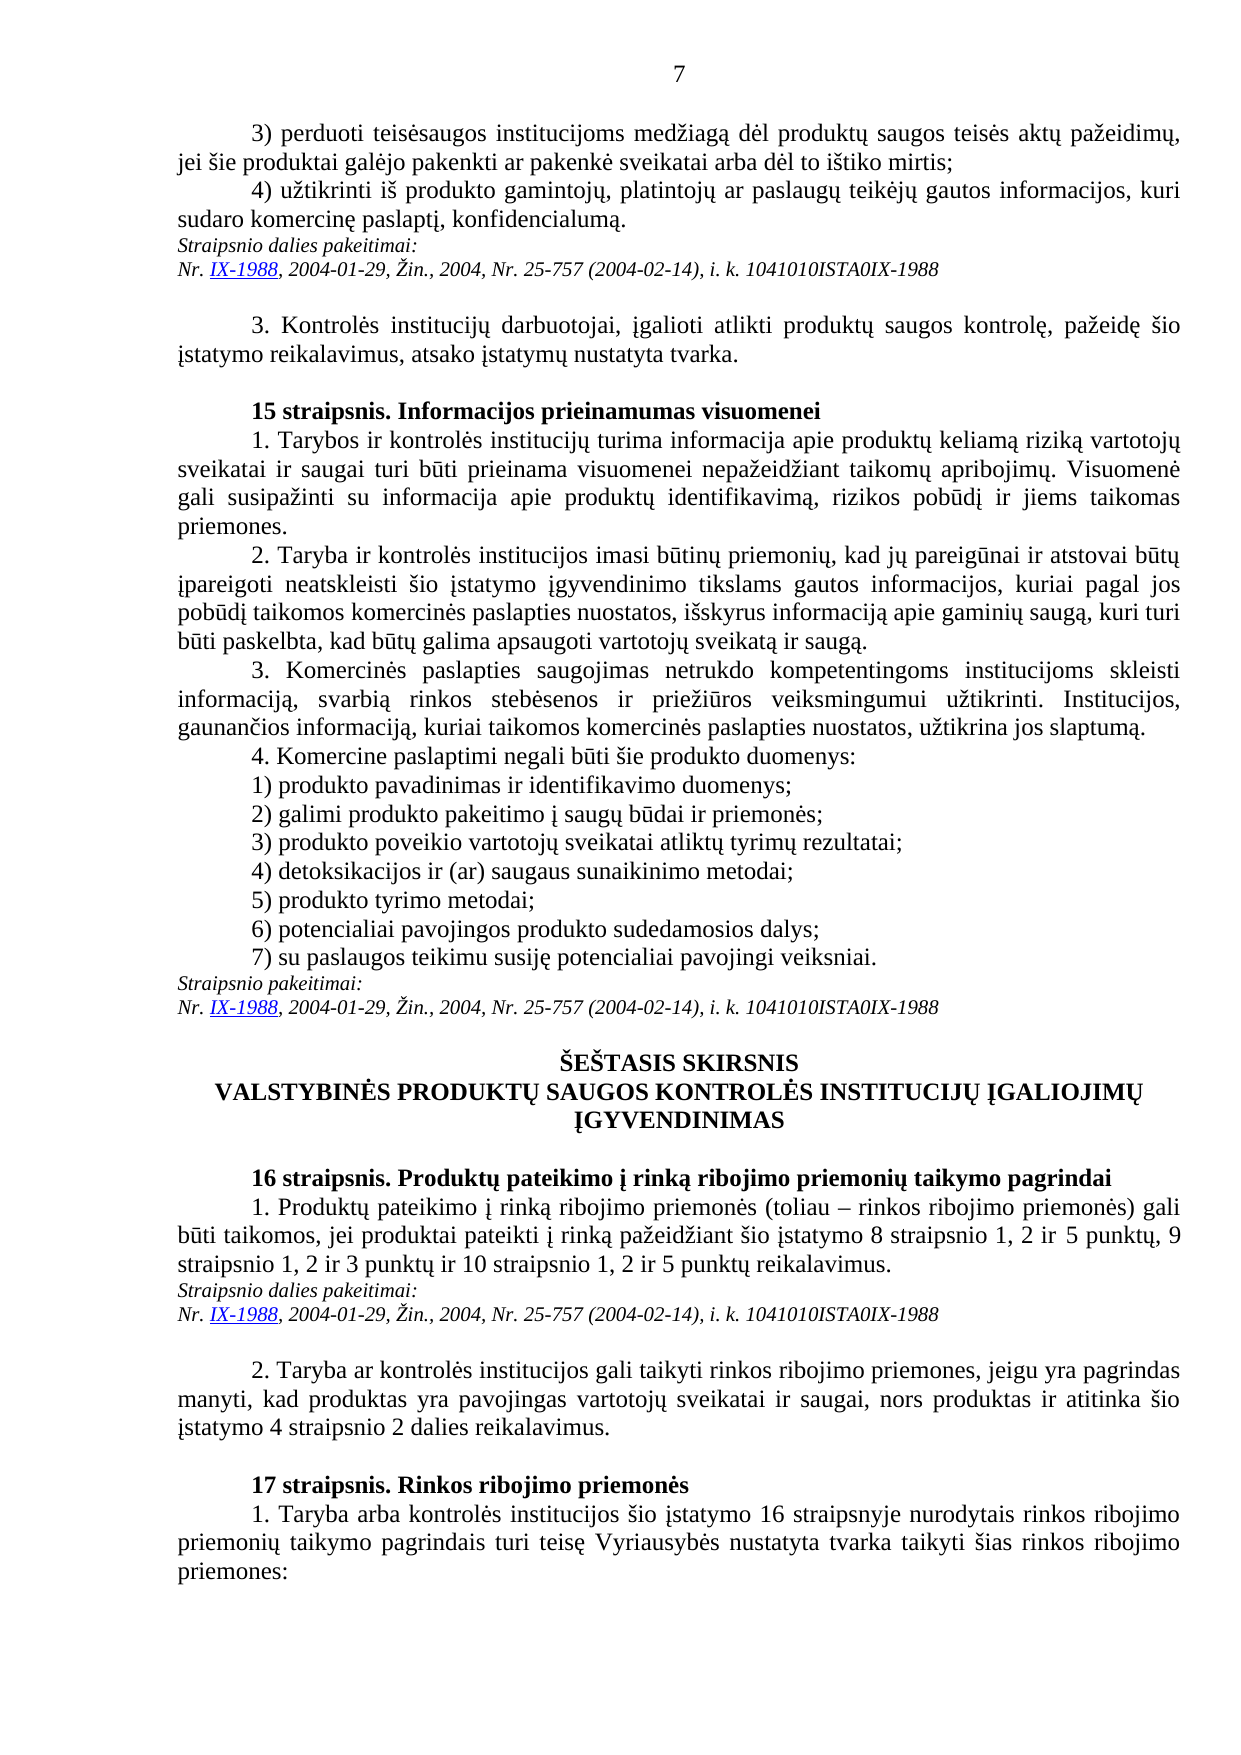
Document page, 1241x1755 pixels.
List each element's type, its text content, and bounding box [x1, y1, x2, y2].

text 5) produkto tyrimo metodai; [177, 885, 1181, 914]
text 1. Tarybos ir kontrolės institucijų turima informacija apie produktų keliamą riziką vartotojų sveikatai ir saugai turi būti prieinama visuomenei nepažeidžiant taikomų apribojimų. Visuomenė gali susipažinti su informacija apie produktų identifikavimą, rizikos pobūdį ir jiems taikomas priemones. [177, 425, 1181, 540]
text Straipsnio dalies pakeitimai: [177, 1278, 1181, 1302]
text Straipsnio pakeitimai: [177, 971, 1181, 995]
text Nr. IX-1988, 2004-01-29, Žin., 2004, Nr. 25-757 (2004-02-14), i. k. 1041010ISTA0IX-1988 [177, 1302, 1181, 1326]
text 1) produkto pavadinimas ir identifikavimo duomenys; [177, 770, 1181, 799]
text ŠEŠTASIS SKIRSNIS [177, 1048, 1181, 1077]
text 4) užtikrinti iš produkto gamintojų, platintojų ar paslaugų teikėjų gautos informacijos, kuri sudaro komercinę paslaptį, konfidencialumą. [177, 176, 1181, 233]
text 1. Taryba arba kontrolės institucijos šio įstatymo 16 straipsnyje nurodytais rinkos ribojimo priemonių taikymo pagrindais turi teisę Vyriausybės nustatyta tvarka taikyti šias rinkos ribojimo priemones: [177, 1499, 1181, 1585]
text 4) detoksikacijos ir (ar) saugaus sunaikinimo metodai; [177, 856, 1181, 885]
text 17 straipsnis. Rinkos ribojimo priemonės [177, 1470, 1181, 1499]
text 2. Taryba ar kontrolės institucijos gali taikyti rinkos ribojimo priemones, jeigu yra pagrindas manyti, kad produktas yra pavojingas vartotojų sveikatai ir saugai, nors produktas ir atitinka šio įstatymo 4 straipsnio 2 dalies reikalavimus. [177, 1355, 1181, 1441]
text 6) potencialiai pavojingos produkto sudedamosios dalys; [177, 914, 1181, 942]
text Nr. IX-1988, 2004-01-29, Žin., 2004, Nr. 25-757 (2004-02-14), i. k. 1041010ISTA0IX-1988 [177, 995, 1181, 1019]
text 2. Taryba ir kontrolės institucijos imasi būtinų priemonių, kad jų pareigūnai ir atstovai būtų įpareigoti neatskleisti šio įstatymo įgyvendinimo tikslams gautos informacijos, kuriai pagal jos pobūdį taikomos komercinės paslapties nuostatos, išskyrus informaciją apie gaminių saugą, kuri turi būti paskelbta, kad būtų galima apsaugoti vartotojų sveikatą ir saugą. [177, 540, 1181, 655]
text 15 straipsnis. Informacijos prieinamumas visuomenei [177, 396, 1181, 425]
text 1. Produktų pateikimo į rinką ribojimo priemonės (toliau – rinkos ribojimo priemonės) gali būti taikomos, jei produktai pateikti į rinką pažeidžiant šio įstatymo 8 straipsnio 1, 2 ir 5 punktų, 9 straipsnio 1, 2 ir 3 punktų ir 10 straipsnio 1, 2 ir 5 punktų reikalavimus. [177, 1192, 1181, 1278]
text 3) perduoti teisėsaugos institucijoms medžiagą dėl produktų saugos teisės aktų pažeidimų, jei šie produktai galėjo pakenkti ar pakenkė sveikatai arba dėl to ištiko mirtis; [177, 118, 1181, 176]
text 3. Komercinės paslapties saugojimas netrukdo kompetentingoms institucijoms skleisti informaciją, svarbią rinkos stebėsenos ir priežiūros veiksmingumui užtikrinti. Institucijos, gaunančios informaciją, kuriai taikomos komercinės paslapties nuostatos, užtikrina jos slaptumą. [177, 655, 1181, 741]
text 7) su paslaugos teikimu susiję potencialiai pavojingi veiksniai. [177, 942, 1181, 971]
text 3) produkto poveikio vartotojų sveikatai atliktų tyrimų rezultatai; [177, 827, 1181, 856]
text 2) galimi produkto pakeitimo į saugų būdai ir priemonės; [177, 799, 1181, 827]
text Nr. IX-1988, 2004-01-29, Žin., 2004, Nr. 25-757 (2004-02-14), i. k. 1041010ISTA0IX-1988 [177, 257, 1181, 281]
text Straipsnio dalies pakeitimai: [177, 233, 1181, 257]
text 3. Kontrolės institucijų darbuotojai, įgalioti atlikti produktų saugos kontrolę, pažeidę šio įstatymo reikalavimus, atsako įstatymų nustatyta tvarka. [177, 310, 1181, 367]
text 16 straipsnis. Produktų pateikimo į rinką ribojimo priemonių taikymo pagrindai [177, 1163, 1181, 1192]
text 4. Komercine paslaptimi negali būti šie produkto duomenys: [177, 741, 1181, 770]
text VALSTYBINĖS PRODUKTŲ SAUGOS KONTROLĖS INSTITUCIJŲ ĮGALIOJIMŲ ĮGYVENDINIMAS [177, 1077, 1181, 1134]
